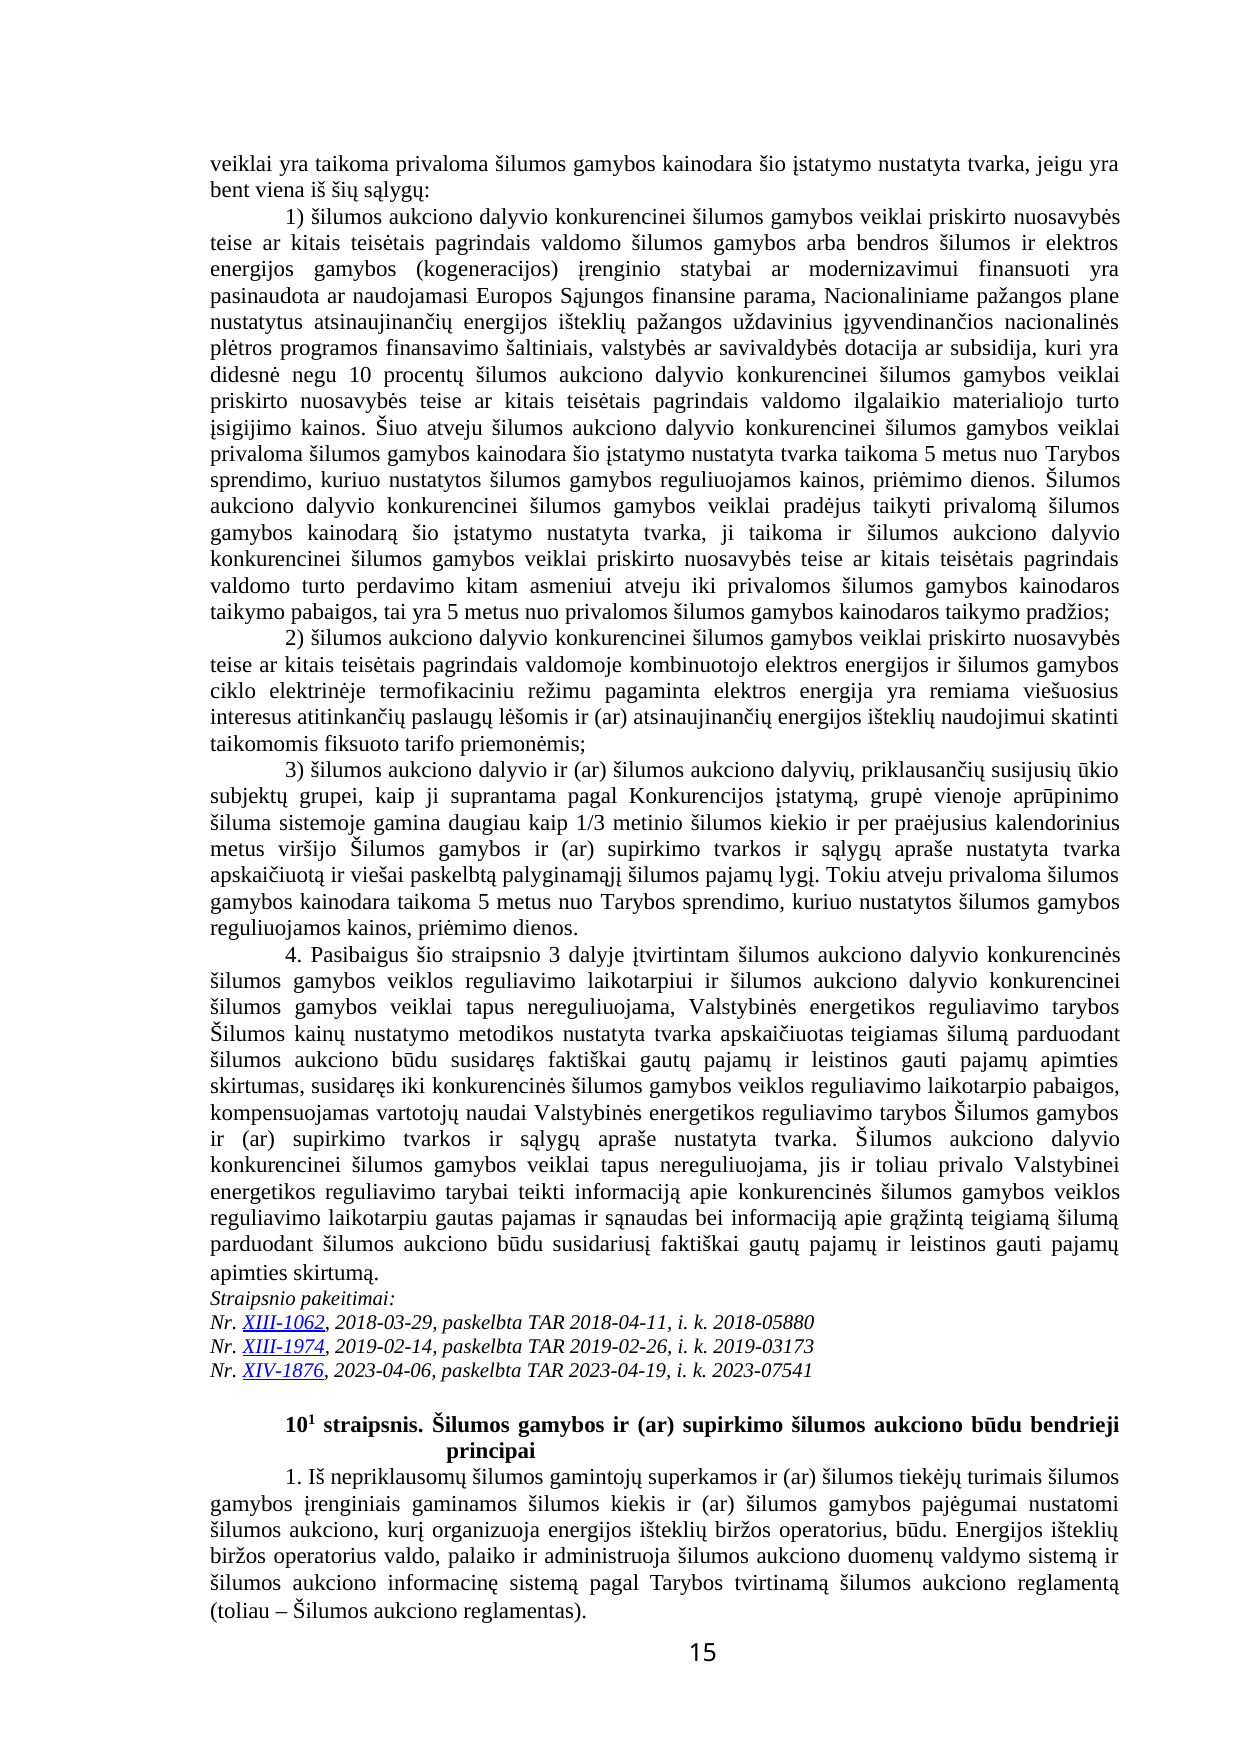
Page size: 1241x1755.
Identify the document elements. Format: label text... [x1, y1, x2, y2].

text Nr. XIV-1876, 2023-04-06, paskelbta TAR 2023-04-19, i. k. 2023-07541 [210, 1358, 1120, 1382]
text veiklai yra taikoma privaloma šilumos gamybos kainodara šio įstatymo nustatyta tvarka, jeigu yra bent viena iš šių sąlygų: [210, 150, 1120, 203]
text 1) šilumos aukciono dalyvio konkurencinei šilumos gamybos veiklai priskirto nuosavybės teise ar kitais teisėtais pagrindais valdomo šilumos gamybos arba bendros šilumos ir elektros energijos gamybos (kogeneracijos) įrenginio statybai ar modernizavimui finansuoti yra pasinaudota ar naudojamasi Europos Sąjungos finansine parama, Nacionaliniame pažangos plane nustatytus atsinaujinančių energijos išteklių pažangos uždavinius įgyvendinančios nacionalinės plėtros programos finansavimo šaltiniais, valstybės ar savivaldybės dotacija ar subsidija, kuri yra didesnė negu 10 procentų šilumos aukciono dalyvio konkurencinei šilumos gamybos veiklai priskirto nuosavybės teise ar kitais teisėtais pagrindais valdomo ilgalaikio materialiojo turto įsigijimo kainos. Šiuo atveju šilumos aukciono dalyvio konkurencinei šilumos gamybos veiklai privaloma šilumos gamybos kainodara šio įstatymo nustatyta tvarka taikoma 5 metus nuo Tarybos sprendimo, kuriuo nustatytos šilumos gamybos reguliuojamos kainos, priėmimo dienos. Šilumos aukciono dalyvio konkurencinei šilumos gamybos veiklai pradėjus taikyti privalomą šilumos gamybos kainodarą šio įstatymo nustatyta tvarka, ji taikoma ir šilumos aukciono dalyvio konkurencinei šilumos gamybos veiklai priskirto nuosavybės teise ar kitais teisėtais pagrindais valdomo turto perdavimo kitam asmeniui atveju iki privalomos šilumos gamybos kainodaros taikymo pabaigos, tai yra 5 metus nuo privalomos šilumos gamybos kainodaros taikymo pradžios; [210, 203, 1120, 624]
text 3) šilumos aukciono dalyvio ir (ar) šilumos aukciono dalyvių, priklausančių susijusių ūkio subjektų grupei, kaip ji suprantama pagal Konkurencijos įstatymą, grupė vienoje aprūpinimo šiluma sistemoje gamina daugiau kaip 1/3 metinio šilumos kiekio ir per praėjusius kalendorinius metus viršijo Šilumos gamybos ir (ar) supirkimo tvarkos ir sąlygų apraše nustatyta tvarka apskaičiuotą ir viešai paskelbtą palyginamąjį šilumos pajamų lygį. Tokiu atveju privaloma šilumos gamybos kainodara taikoma 5 metus nuo Tarybos sprendimo, kuriuo nustatytos šilumos gamybos reguliuojamos kainos, priėmimo dienos. [210, 756, 1120, 941]
text 101 straipsnis. Šilumos gamybos ir (ar) supirkimo šilumos aukciono būdu bendrieji principai [285, 1411, 1120, 1463]
text 1. Iš nepriklausomų šilumos gamintojų superkamos ir (ar) šilumos tiekėjų turimais šilumos gamybos įrenginiais gaminamos šilumos kiekis ir (ar) šilumos gamybos pajėgumai nustatomi šilumos aukciono, kurį organizuoja energijos išteklių biržos operatorius, būdu. Energijos išteklių biržos operatorius valdo, palaiko ir administruoja šilumos aukciono duomenų valdymo sistemą ir šilumos aukciono informacinę sistemą pagal Tarybos tvirtinamą šilumos aukciono reglamentą (toliau – Šilumos aukciono reglamentas). [210, 1463, 1120, 1624]
text 2) šilumos aukciono dalyvio konkurencinei šilumos gamybos veiklai priskirto nuosavybės teise ar kitais teisėtais pagrindais valdomoje kombinuotojo elektros energijos ir šilumos gamybos ciklo elektrinėje termofikaciniu režimu pagaminta elektros energija yra remiama viešuosius interesus atitinkančių paslaugų lėšomis ir (ar) atsinaujinančių energijos išteklių naudojimui skatinti taikomomis fiksuoto tarifo priemonėmis; [210, 624, 1120, 756]
text Nr. XIII-1974, 2019-02-14, paskelbta TAR 2019-02-26, i. k. 2019-03173 [210, 1334, 1120, 1358]
text Nr. XIII-1062, 2018-03-29, paskelbta TAR 2018-04-11, i. k. 2018-05880 [210, 1310, 1120, 1334]
text 4. Pasibaigus šio straipsnio 3 dalyje įtvirtintam šilumos aukciono dalyvio konkurencinės šilumos gamybos veiklos reguliavimo laikotarpiui ir šilumos aukciono dalyvio konkurencinei šilumos gamybos veiklai tapus nereguliuojama, Valstybinės energetikos reguliavimo tarybos Šilumos kainų nustatymo metodikos nustatyta tvarka apskaičiuotas teigiamas šilumą parduodant šilumos aukciono būdu susidaręs faktiškai gautų pajamų ir leistinos gauti pajamų apimties skirtumas, susidaręs iki konkurencinės šilumos gamybos veiklos reguliavimo laikotarpio pabaigos, kompensuojamas vartotojų naudai Valstybinės energetikos reguliavimo tarybos Šilumos gamybos ir (ar) supirkimo tvarkos ir sąlygų apraše nustatyta tvarka. Šilumos aukciono dalyvio konkurencinei šilumos gamybos veiklai tapus nereguliuojama, jis ir toliau privalo Valstybinei energetikos reguliavimo tarybai teikti informaciją apie konkurencinės šilumos gamybos veiklos reguliavimo laikotarpiu gautas pajamas ir sąnaudas bei informaciją apie grąžintą teigiamą šilumą parduodant šilumos aukciono būdu susidariusį faktiškai gautų pajamų ir leistinos gauti pajamų apimties skirtumą. [210, 941, 1120, 1286]
text Straipsnio pakeitimai: [210, 1286, 1120, 1310]
